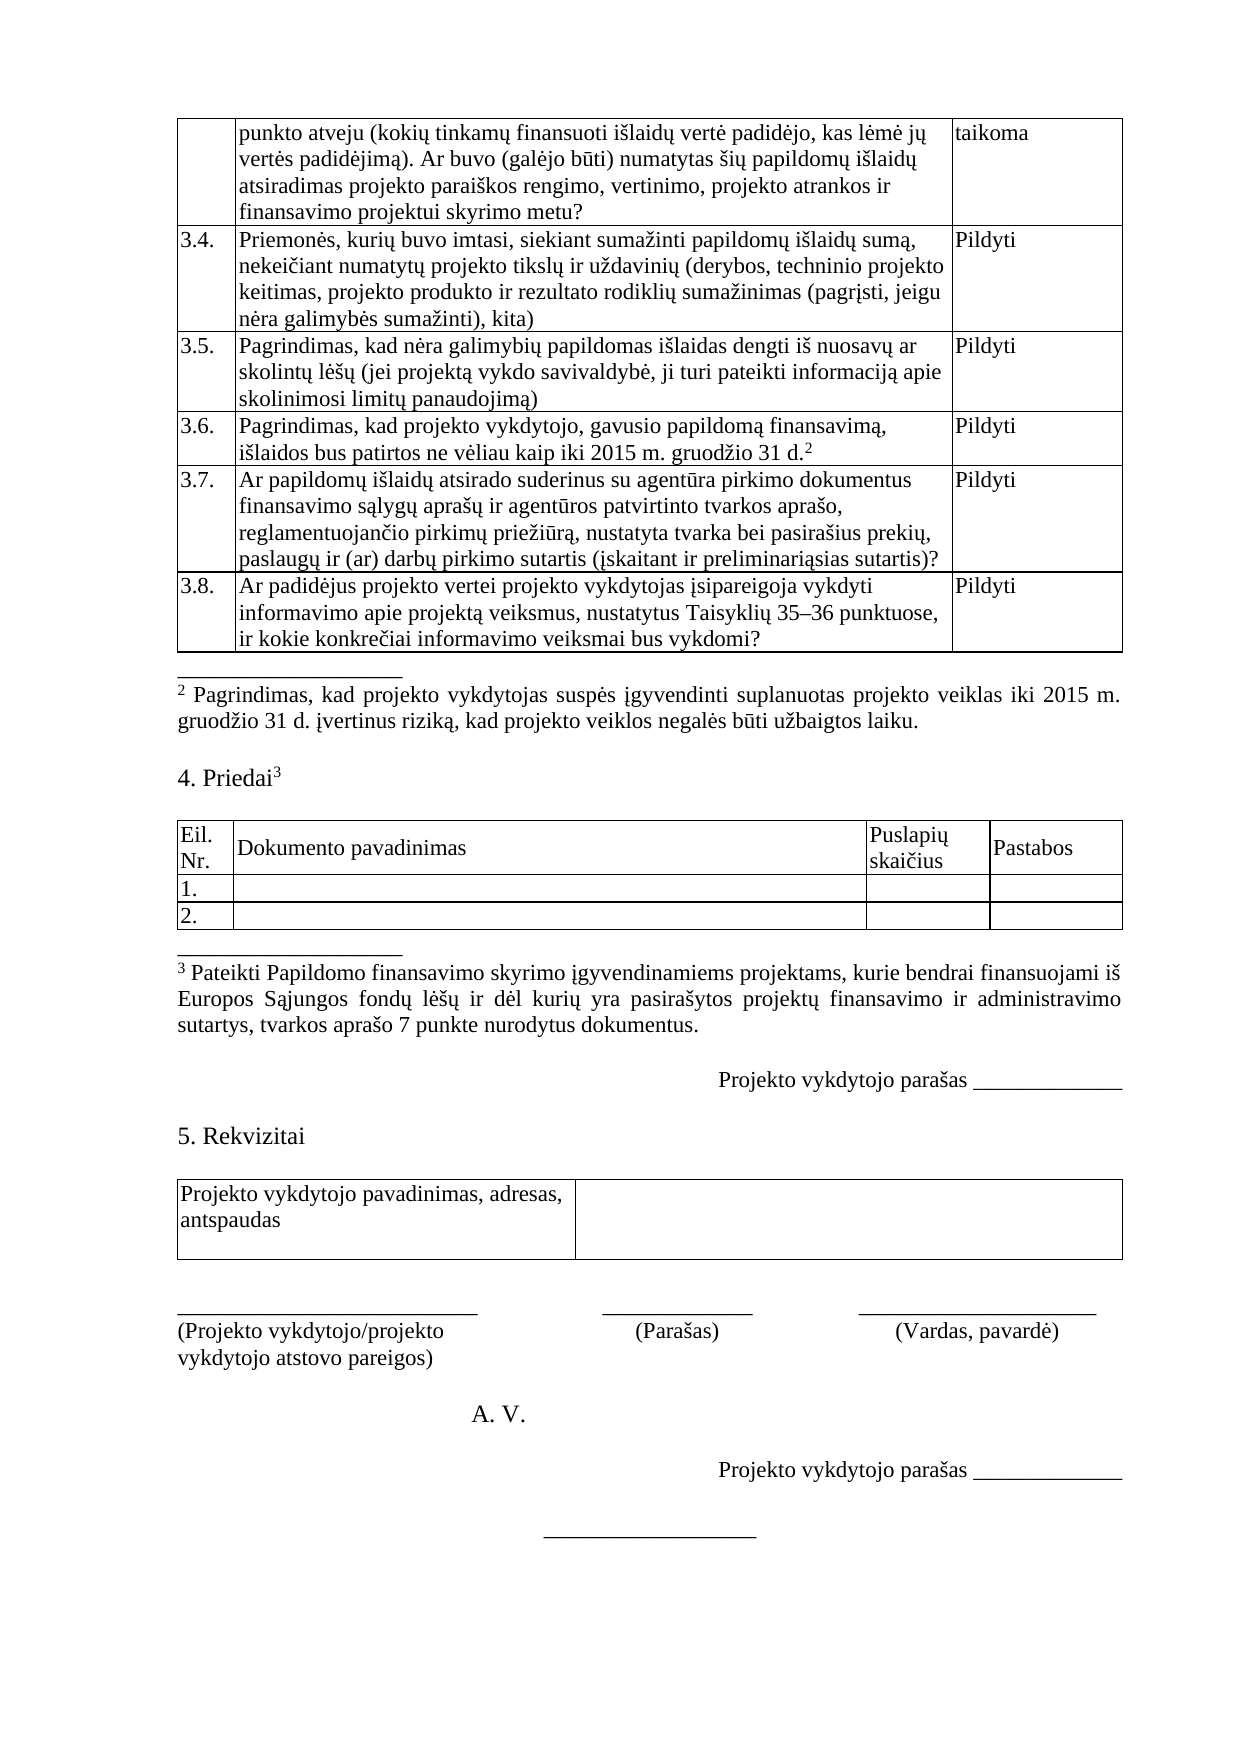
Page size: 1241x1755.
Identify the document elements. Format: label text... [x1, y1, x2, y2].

table_header Dokumento pavadinimas [234, 821, 866, 874]
table_cell [234, 903, 866, 929]
table_cell Pildyti [953, 332, 1122, 411]
table_header Eil. Nr. [178, 821, 233, 874]
text 4. Priedai3 [177, 763, 1122, 791]
text _________________ [177, 1512, 1122, 1540]
table_cell Pildyti [953, 466, 1122, 571]
table_cell Ar papildomų išlaidų atsirado suderinus su agentūra pirkimo dokumentus finansavimo sąlygų aprašų ir agentūros patvirtinto tvarkos aprašo, reglamentuojančio pirkimų priežiūrą, nustatyta tvarka bei pasirašius prekių, paslaugų ir (ar) darbų pirkimo sutartis (įskaitant ir preliminariąsias sutartis)? [236, 466, 952, 571]
table_cell 3.8. [178, 573, 235, 651]
table_cell Pildyti [953, 573, 1122, 651]
text __________________ [177, 930, 1122, 958]
text Projekto vykdytojo parašas _____________ [177, 1457, 1122, 1483]
table_cell [991, 875, 1122, 901]
table_header Pastabos [991, 821, 1122, 874]
table_header [576, 1180, 1122, 1259]
table_header Projekto vykdytojo pavadinimas, adresas, antspaudas [178, 1180, 575, 1259]
table_cell Pagrindimas, kad nėra galimybių papildomas išlaidas dengti iš nuosavų ar skolintų lėšų (jei projektą vykdo savivaldybė, ji turi pateikti informaciją apie skolinimosi limitų panaudojimą) [236, 332, 952, 411]
text ________________________ ____________ ___________________ [177, 1289, 1122, 1318]
table_cell Pagrindimas, kad projekto vykdytojo, gavusio papildomą finansavimą, išlaidos bus patirtos ne vėliau kaip iki 2015 m. gruodžio 31 d.2 [236, 412, 952, 465]
text 5. Rekvizitai [177, 1121, 1122, 1150]
text (Projekto vykdytojo/projekto (Parašas) (Vardas, pavardė) [177, 1318, 1122, 1344]
table_cell 2. [178, 903, 233, 929]
text vykdytojo atstovo pareigos) [177, 1344, 1122, 1370]
table_cell 3.7. [178, 466, 235, 571]
table_cell punkto atveju (kokių tinkamų finansuoti išlaidų vertė padidėjo, kas lėmė jų vertės padidėjimą). Ar buvo (galėjo būti) numatytas šių papildomų išlaidų atsiradimas projekto paraiškos rengimo, vertinimo, projekto atrankos ir finansavimo projektui skyrimo metu? [236, 119, 952, 224]
text 3 Pateikti Papildomo finansavimo skyrimo įgyvendinamiems projektams, kurie bendrai finansuojami iš Europos Sąjungos fondų lėšų ir dėl kurių yra pasirašytos projektų finansavimo ir administravimo sutartys, tvarkos aprašo 7 punkte nurodytus dokumentus. [177, 958, 1122, 1038]
text __________________ [177, 653, 1122, 681]
table_cell Ar padidėjus projekto vertei projekto vykdytojas įsipareigoja vykdyti informavimo apie projektą veiksmus, nustatytus Taisyklių 35–36 punktuose, ir kokie konkrečiai informavimo veiksmai bus vykdomi? [236, 573, 952, 651]
table_cell [867, 903, 989, 929]
table_cell 3.6. [178, 412, 235, 465]
text A. V. [177, 1399, 1122, 1428]
table_cell Priemonės, kurių buvo imtasi, siekiant sumažinti papildomų išlaidų sumą, nekeičiant numatytų projekto tikslų ir uždavinių (derybos, techninio projekto keitimas, projekto produkto ir rezultato rodiklių sumažinimas (pagrįsti, jeigu nėra galimybės sumažinti), kita) [236, 226, 952, 331]
table_cell [991, 903, 1122, 929]
table_cell 3.4. [178, 226, 235, 331]
table_cell 3.5. [178, 332, 235, 411]
table_cell Pildyti [953, 226, 1122, 331]
table_cell [867, 875, 989, 901]
table_cell [234, 875, 866, 901]
table_header Puslapių skaičius [867, 821, 989, 874]
table_cell [178, 119, 235, 224]
table_cell Pildyti [953, 412, 1122, 465]
text Projekto vykdytojo parašas _____________ [177, 1066, 1122, 1093]
table_cell taikoma [953, 119, 1122, 224]
table_cell 1. [178, 875, 233, 901]
text 2 Pagrindimas, kad projekto vykdytojas suspės įgyvendinti suplanuotas projekto veiklas iki 2015 m. gruodžio 31 d. įvertinus riziką, kad projekto veiklos negalės būti užbaigtos laiku. [177, 681, 1122, 734]
